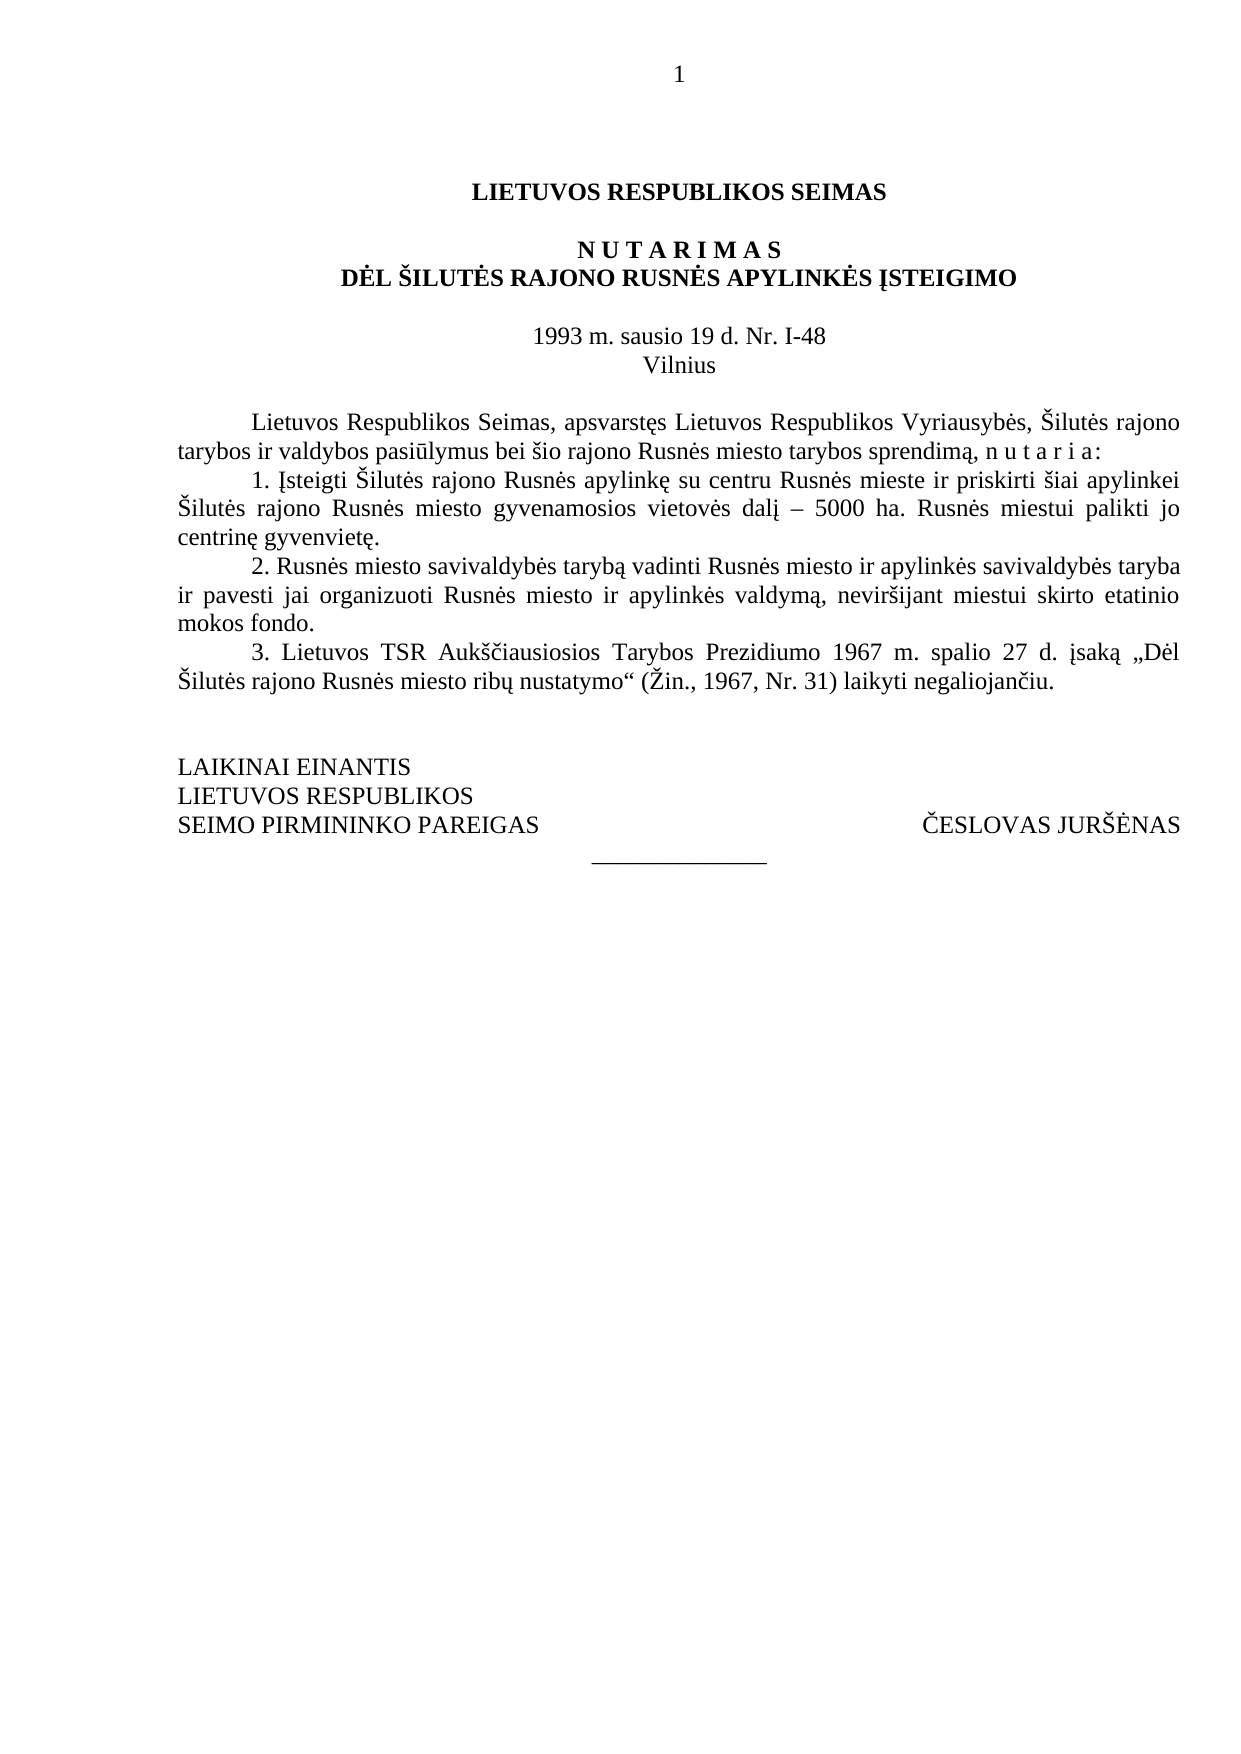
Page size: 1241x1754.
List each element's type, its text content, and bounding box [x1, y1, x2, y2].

text 1993 m. sausio 19 d. Nr. I-48 [177, 321, 1181, 350]
text LIETUVOS RESPUBLIKOS [177, 781, 1181, 810]
text N U T A R I M A S [177, 235, 1181, 263]
text LIETUVOS RESPUBLIKOS SEIMAS [177, 177, 1181, 206]
text LAIKINAI EINANTIS [177, 752, 1181, 781]
text 1. Įsteigti Šilutės rajono Rusnės apylinkę su centru Rusnės mieste ir priskirti šiai apylinkei Šilutės rajono Rusnės miesto gyvenamosios vietovės dalį – 5000 ha. Rusnės miestui palikti jo centrinę gyvenvietę. [177, 465, 1181, 551]
text 2. Rusnės miesto savivaldybės tarybą vadinti Rusnės miesto ir apylinkės savivaldybės taryba ir pavesti jai organizuoti Rusnės miesto ir apylinkės valdymą, neviršijant miestui skirto etatinio mokos fondo. [177, 551, 1181, 637]
text ______________ [177, 838, 1181, 867]
text DĖL ŠILUTĖS RAJONO RUSNĖS APYLINKĖS ĮSTEIGIMO [177, 263, 1181, 292]
text Lietuvos Respublikos Seimas, apsvarstęs Lietuvos Respublikos Vyriausybės, Šilutės rajono tarybos ir valdybos pasiūlymus bei šio rajono Rusnės miesto tarybos sprendimą, nutaria: [177, 407, 1181, 465]
text Vilnius [177, 350, 1181, 378]
text SEIMO PIRMININKO PAREIGAS ČESLOVAS JURŠĖNAS [177, 810, 1181, 838]
text 3. Lietuvos TSR Aukščiausiosios Tarybos Prezidiumo 1967 m. spalio 27 d. įsaką „Dėl Šilutės rajono Rusnės miesto ribų nustatymo“ (Žin., 1967, Nr. 31) laikyti negaliojančiu. [177, 637, 1181, 695]
